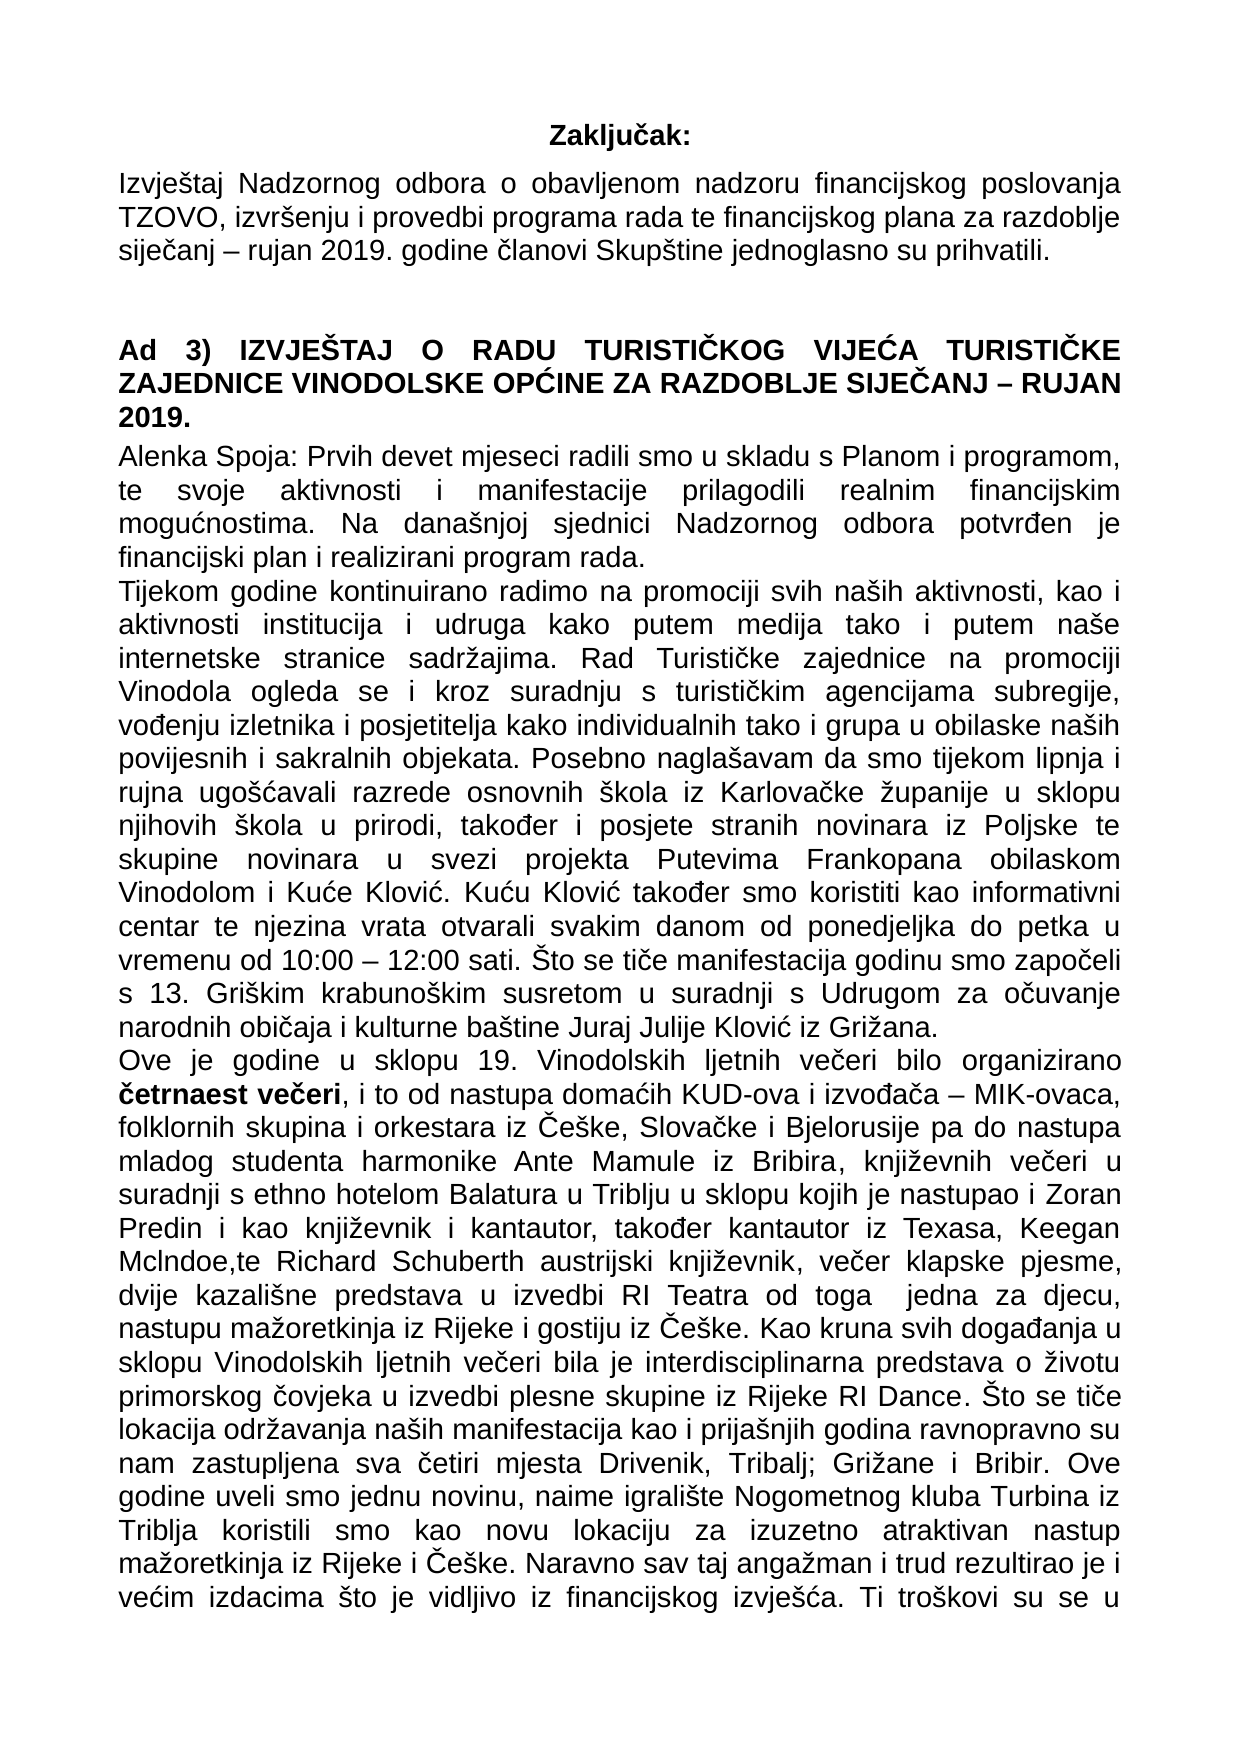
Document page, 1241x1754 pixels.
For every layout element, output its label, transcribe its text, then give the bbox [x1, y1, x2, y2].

text Izvještaj Nadzornog odbora o obavljenom nadzoru financijskog poslovanja TZOVO, izvršenju i provedbi programa rada te financijskog plana za razdoblje siječanj – rujan 2019. godine članovi Skupštine jednoglasno su prihvatili. [118, 166, 1122, 267]
text Alenka Spoja: Prvih devet mjeseci radili smo u skladu s Planom i programom, te svoje aktivnosti i manifestacije prilagodili realnim financijskim mogućnostima. Na današnjoj sjednici Nadzornog odbora potvrđen je financijski plan i realizirani program rada. [118, 439, 1122, 573]
text Ad 3) IZVJEŠTAJ O RADU TURISTIČKOG VIJEĆA TURISTIČKE ZAJEDNICE VINODOLSKE OPĆINE ZA RAZDOBLJE SIJEČANJ – RUJAN 2019. [118, 333, 1122, 433]
text Ove je godine u sklopu 19. Vinodolskih ljetnih večeri bilo organizirano četrnaest večeri, i to od nastupa domaćih KUD-ova i izvođača – MIK-ovaca, folklornih skupina i orkestara iz Češke, Slovačke i Bjelorusije pa do nastupa mladog studenta harmonike Ante Mamule iz Bribira, književnih večeri u suradnji s ethno hotelom Balatura u Triblju u sklopu kojih je nastupao i Zoran Predin i kao književnik i kantautor, također kantautor iz Texasa, Keegan Mclndoe,te Richard Schuberth austrijski književnik, večer klapske pjesme, dvije kazališne predstava u izvedbi RI Teatra od toga jedna za djecu, nastupu mažoretkinja iz Rijeke i gostiju iz Češke. Kao kruna svih događanja u sklopu Vinodolskih ljetnih večeri bila je interdisciplinarna predstava o životu primorskog čovjeka u izvedbi plesne skupine iz Rijeke RI Dance. Što se tiče lokacija održavanja naših manifestacija kao i prijašnjih godina ravnopravno su nam zastupljena sva četiri mjesta Drivenik, Tribalj; Grižane i Bribir. Ove godine uveli smo jednu novinu, naime igralište Nogometnog kluba Turbina iz Triblja koristili smo kao novu lokaciju za izuzetno atraktivan nastup mažoretkinja iz Rijeke i Češke. Naravno sav taj angažman i trud rezultirao je i većim izdacima što je vidljivo iz financijskog izvješća. Ti troškovi su se u [118, 1043, 1122, 1613]
text Zaključak: [118, 118, 1122, 152]
text Tijekom godine kontinuirano radimo na promociji svih naših aktivnosti, kao i aktivnosti institucija i udruga kako putem medija tako i putem naše internetske stranice sadržajima. Rad Turističke zajednice na promociji Vinodola ogleda se i kroz suradnju s turističkim agencijama subregije, vođenju izletnika i posjetitelja kako individualnih tako i grupa u obilaske naših povijesnih i sakralnih objekata. Posebno naglašavam da smo tijekom lipnja i rujna ugošćavali razrede osnovnih škola iz Karlovačke županije u sklopu njihovih škola u prirodi, također i posjete stranih novinara iz Poljske te skupine novinara u svezi projekta Putevima Frankopana obilaskom Vinodolom i Kuće Klović. Kuću Klović također smo koristiti kao informativni centar te njezina vrata otvarali svakim danom od ponedjeljka do petka u vremenu od 10:00 – 12:00 sati. Što se tiče manifestacija godinu smo započeli s 13. Griškim krabunoškim susretom u suradnji s Udrugom za očuvanje narodnih običaja i kulturne baštine Juraj Julije Klović iz Grižana. [118, 573, 1122, 1043]
